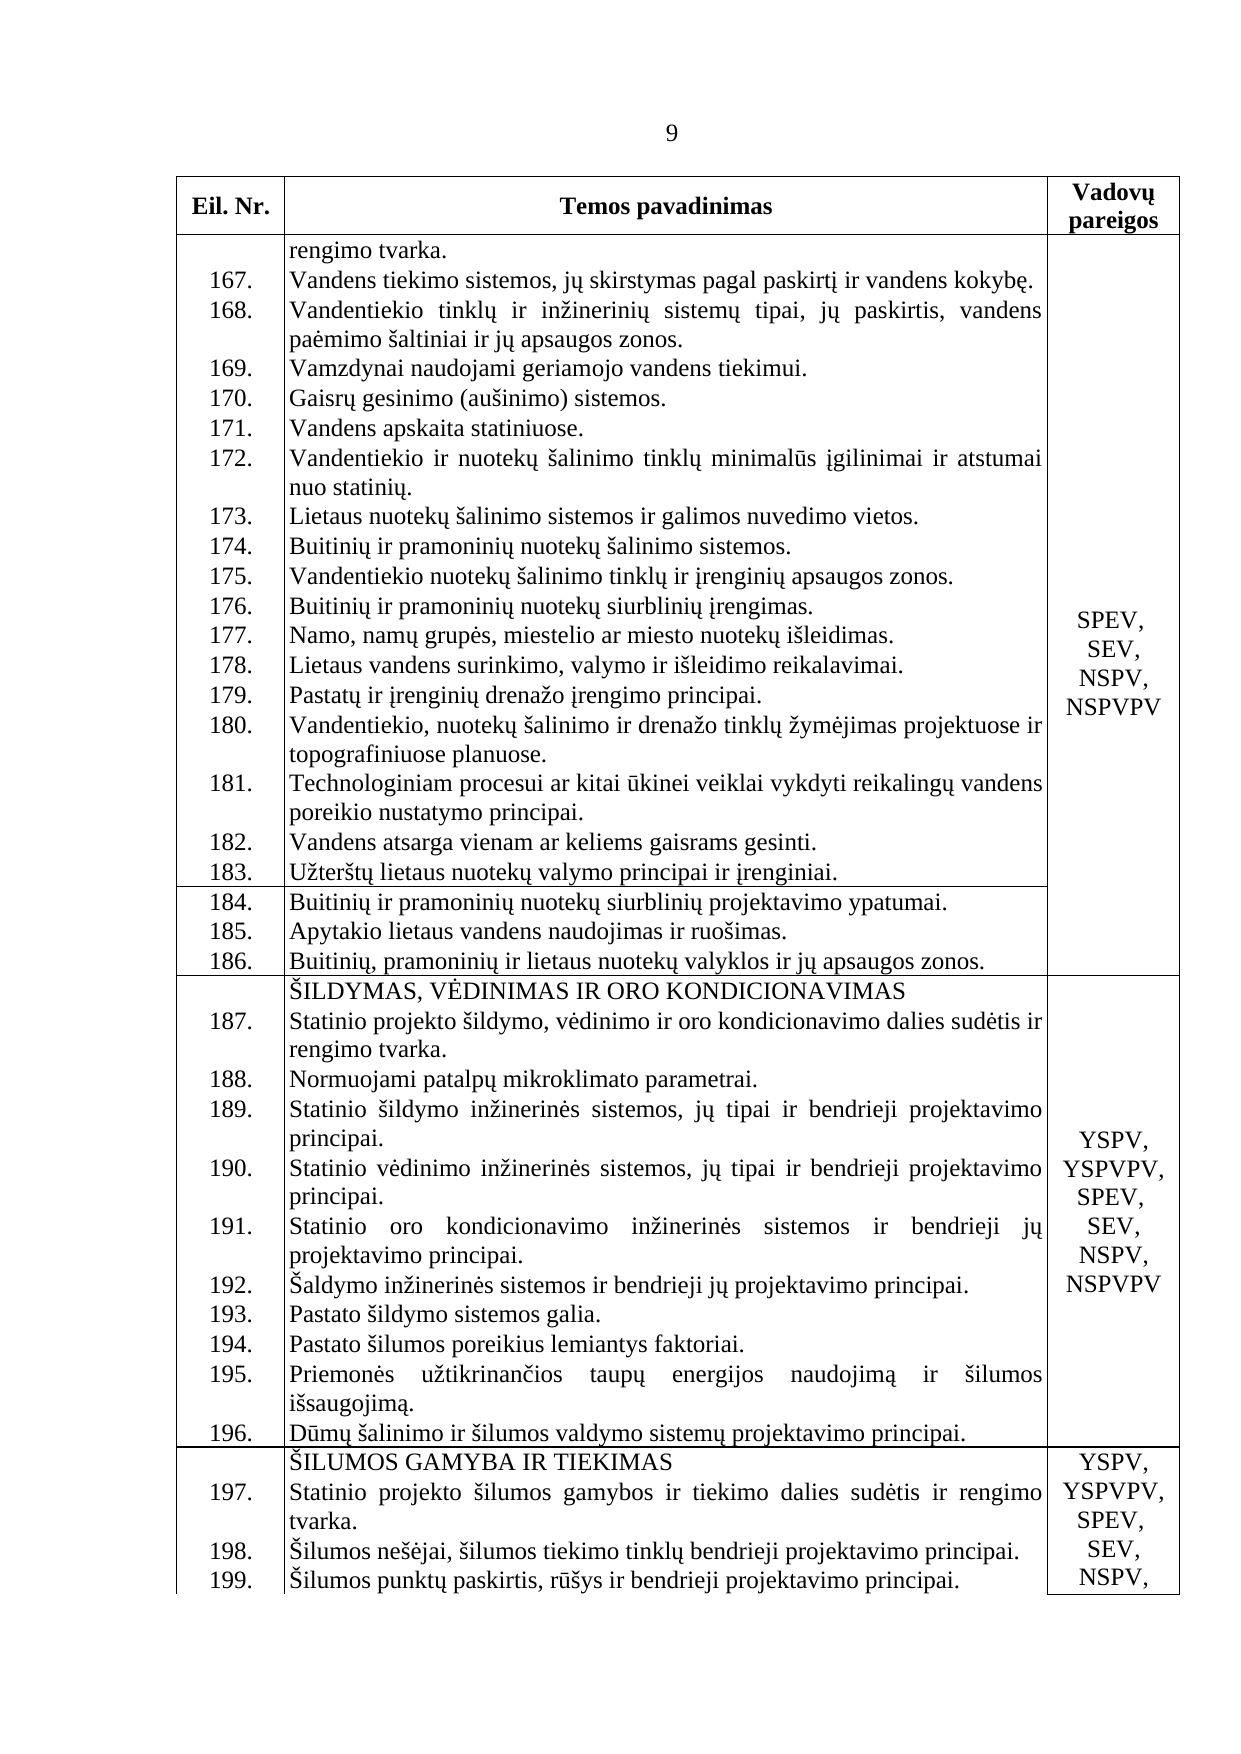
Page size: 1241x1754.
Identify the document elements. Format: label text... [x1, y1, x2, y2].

table_cell 171. [177, 412, 284, 442]
table_header Temos pavadinimas [285, 177, 1047, 234]
table_cell 191. [177, 1210, 284, 1269]
table_cell YSPV, YSPVPV, SPEV, SEV, NSPV, NSPVPV [1048, 976, 1179, 1446]
table_cell 192. [177, 1269, 284, 1298]
table_cell 177. [177, 620, 284, 649]
table_cell YSPV, YSPVPV, SPEV, SEV, NSPV, [1048, 1448, 1179, 1594]
table_cell Užterštų lietaus nuotekų valymo principai ir įrenginiai. [285, 856, 1047, 886]
table_cell 182. [177, 826, 284, 856]
table_cell Vamzdynai naudojami geriamojo vandens tiekimui. [285, 353, 1047, 382]
table_cell Šilumos punktų paskirtis, rūšys ir bendrieji projektavimo principai. [285, 1565, 1047, 1594]
table_cell ŠILUMOS GAMYBA IR TIEKIMAS [285, 1448, 1047, 1476]
table_cell 195. [177, 1358, 284, 1417]
table_cell [177, 976, 284, 1005]
table_cell ŠILDYMAS, VĖDINIMAS IR ORO KONDICIONAVIMAS [285, 976, 1047, 1005]
table_cell Statinio projekto šilumos gamybos ir tiekimo dalies sudėtis ir rengimo tvarka. [285, 1476, 1047, 1535]
table_cell Vandens atsarga vienam ar keliems gaisrams gesinti. [285, 826, 1047, 856]
table_cell Lietaus vandens surinkimo, valymo ir išleidimo reikalavimai. [285, 649, 1047, 679]
table_cell 181. [177, 768, 284, 826]
table_cell Dūmų šalinimo ir šilumos valdymo sistemų projektavimo principai. [285, 1417, 1047, 1446]
table_cell Technologiniam procesui ar kitai ūkinei veiklai vykdyti reikalingų vandens poreikio nustatymo principai. [285, 768, 1047, 826]
table_cell 168. [177, 294, 284, 352]
table_cell [177, 235, 284, 264]
table_cell 194. [177, 1328, 284, 1358]
table_cell 176. [177, 590, 284, 619]
table_cell 188. [177, 1063, 284, 1093]
table_cell 180. [177, 709, 284, 767]
table_cell 196. [177, 1417, 284, 1446]
table_header Vadovų pareigos [1048, 177, 1179, 234]
table_cell 185. [177, 915, 284, 945]
table_cell Vandentiekio ir nuotekų šalinimo tinklų minimalūs įgilinimai ir atstumai nuo statinių. [285, 442, 1047, 500]
table_cell 172. [177, 442, 284, 500]
table_cell [177, 1448, 284, 1476]
table_cell Statinio šildymo inžinerinės sistemos, jų tipai ir bendrieji projektavimo principai. [285, 1093, 1047, 1152]
table_cell Pastatų ir įrenginių drenažo įrengimo principai. [285, 679, 1047, 709]
table_cell Vandentiekio nuotekų šalinimo tinklų ir įrenginių apsaugos zonos. [285, 560, 1047, 590]
table_cell 170. [177, 382, 284, 412]
table_cell Vandens tiekimo sistemos, jų skirstymas pagal paskirtį ir vandens kokybę. [285, 264, 1047, 294]
table_cell 190. [177, 1152, 284, 1210]
table_cell 183. [177, 856, 284, 886]
table_cell 189. [177, 1093, 284, 1152]
table_cell 199. [177, 1565, 284, 1594]
table_cell 179. [177, 679, 284, 709]
table_cell 174. [177, 530, 284, 560]
table_cell Pastato šildymo sistemos galia. [285, 1299, 1047, 1328]
table_cell 198. [177, 1535, 284, 1564]
table_cell Buitinių, pramoninių ir lietaus nuotekų valyklos ir jų apsaugos zonos. [285, 945, 1047, 975]
table_cell 173. [177, 500, 284, 530]
table_cell Buitinių ir pramoninių nuotekų siurblinių projektavimo ypatumai. [285, 887, 1047, 915]
table_cell Statinio oro kondicionavimo inžinerinės sistemos ir bendrieji jų projektavimo principai. [285, 1210, 1047, 1269]
table_header Eil. Nr. [177, 177, 284, 234]
table_cell Buitinių ir pramoninių nuotekų siurblinių įrengimas. [285, 590, 1047, 619]
table_cell Vandentiekio tinklų ir inžinerinių sistemų tipai, jų paskirtis, vandens paėmimo šaltiniai ir jų apsaugos zonos. [285, 294, 1047, 352]
table_cell SPEV, SEV, NSPV, NSPVPV [1048, 235, 1179, 975]
table_cell Pastato šilumos poreikius lemiantys faktoriai. [285, 1328, 1047, 1358]
table_cell rengimo tvarka. [285, 235, 1047, 264]
table_cell Šaldymo inžinerinės sistemos ir bendrieji jų projektavimo principai. [285, 1269, 1047, 1298]
table_cell 186. [177, 945, 284, 975]
table_cell 175. [177, 560, 284, 590]
table_cell Lietaus nuotekų šalinimo sistemos ir galimos nuvedimo vietos. [285, 500, 1047, 530]
table_cell 167. [177, 264, 284, 294]
table_cell Buitinių ir pramoninių nuotekų šalinimo sistemos. [285, 530, 1047, 560]
table_cell Apytakio lietaus vandens naudojimas ir ruošimas. [285, 915, 1047, 945]
table_cell 193. [177, 1299, 284, 1328]
table_cell 197. [177, 1476, 284, 1535]
table_cell Priemonės užtikrinančios taupų energijos naudojimą ir šilumos išsaugojimą. [285, 1358, 1047, 1417]
table_cell 184. [177, 887, 284, 915]
table_cell Normuojami patalpų mikroklimato parametrai. [285, 1063, 1047, 1093]
table_cell Šilumos nešėjai, šilumos tiekimo tinklų bendrieji projektavimo principai. [285, 1535, 1047, 1564]
table_cell 169. [177, 353, 284, 382]
table_cell 187. [177, 1005, 284, 1063]
table_cell Vandentiekio, nuotekų šalinimo ir drenažo tinklų žymėjimas projektuose ir topografiniuose planuose. [285, 709, 1047, 767]
table_cell 178. [177, 649, 284, 679]
table_cell Statinio vėdinimo inžinerinės sistemos, jų tipai ir bendrieji projektavimo principai. [285, 1152, 1047, 1210]
table_cell Vandens apskaita statiniuose. [285, 412, 1047, 442]
table_cell Namo, namų grupės, miestelio ar miesto nuotekų išleidimas. [285, 620, 1047, 649]
table_cell Statinio projekto šildymo, vėdinimo ir oro kondicionavimo dalies sudėtis ir rengimo tvarka. [285, 1005, 1047, 1063]
table_cell Gaisrų gesinimo (aušinimo) sistemos. [285, 382, 1047, 412]
